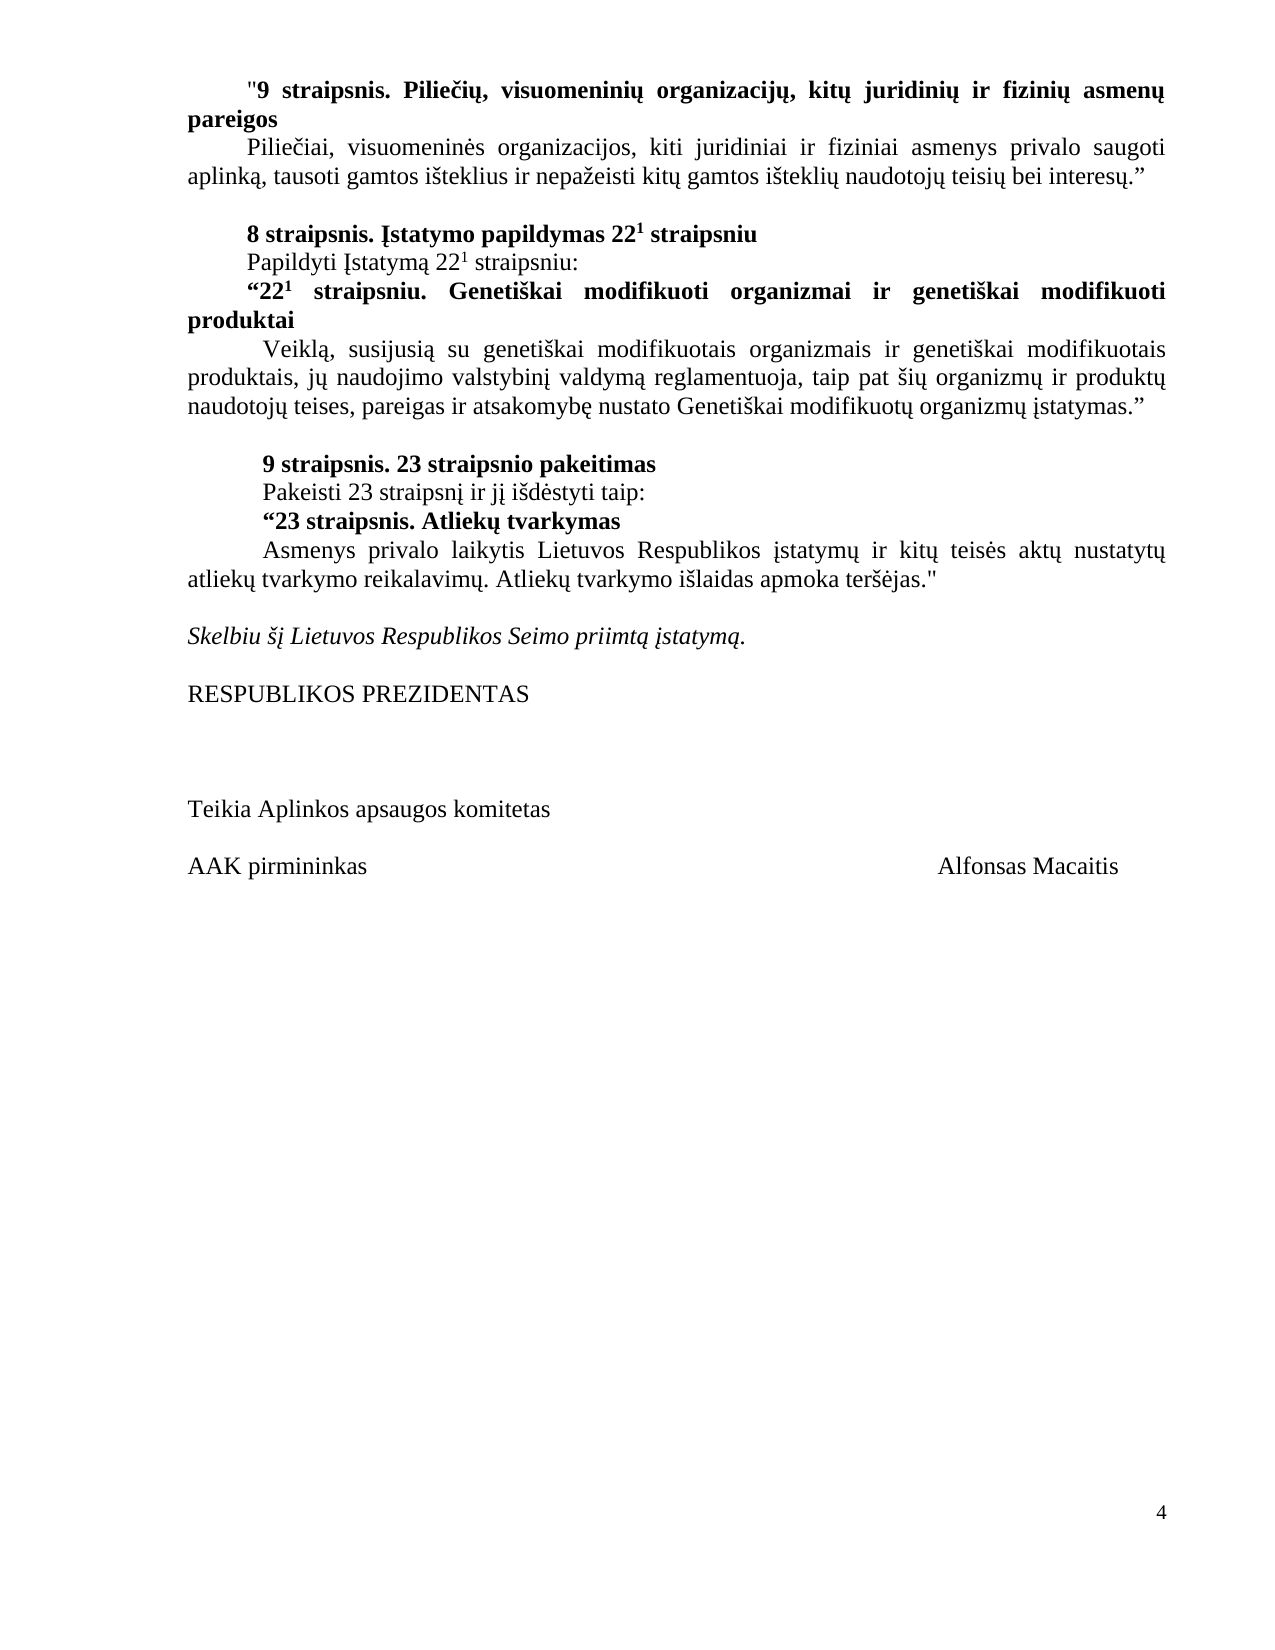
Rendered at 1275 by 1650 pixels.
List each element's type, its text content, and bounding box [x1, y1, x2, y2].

text “221 straipsniu. Genetiškai modifikuoti organizmai ir genetiškai modifikuoti produktai [187, 276, 1167, 334]
text Piliečiai, visuomeninės organizacijos, kiti juridiniai ir fiziniai asmenys privalo saugoti aplinką, tausoti gamtos išteklius ir nepažeisti kitų gamtos išteklių naudotojų teisių bei interesų.” [187, 132, 1167, 190]
text Pakeisti 23 straipsnį ir jį išdėstyti taip: [187, 477, 1167, 506]
text Papildyti Įstatymą 221 straipsniu: [187, 247, 1167, 276]
text "9 straipsnis. Piliečių, visuomeninių organizacijų, kitų juridinių ir fizinių asmenų pareigos [187, 75, 1167, 132]
text 9 straipsnis. 23 straipsnio pakeitimas [187, 449, 1167, 477]
text Teikia Aplinkos apsaugos komitetas [187, 794, 1167, 822]
text Asmenys privalo laikytis Lietuvos Respublikos įstatymų ir kitų teisės aktų nustatytų atliekų tvarkymo reikalavimų. Atliekų tvarkymo išlaidas apmoka teršėjas." [187, 535, 1167, 592]
text Veiklą, susijusią su genetiškai modifikuotais organizmais ir genetiškai modifikuotais produktais, jų naudojimo valstybinį valdymą reglamentuoja, taip pat šių organizmų ir produktų naudotojų teises, pareigas ir atsakomybę nustato Genetiškai modifikuotų organizmų įstatymas.” [187, 334, 1167, 420]
text AAK pirmininkas Alfonsas Macaitis [187, 851, 1167, 880]
text “23 straipsnis. Atliekų tvarkymas [187, 506, 1167, 535]
text 8 straipsnis. Įstatymo papildymas 221 straipsniu [187, 219, 1167, 247]
text RESPUBLIKOS PREZIDENTAS [187, 679, 1167, 707]
text Skelbiu šį Lietuvos Respublikos Seimo priimtą įstatymą. [187, 621, 1167, 650]
